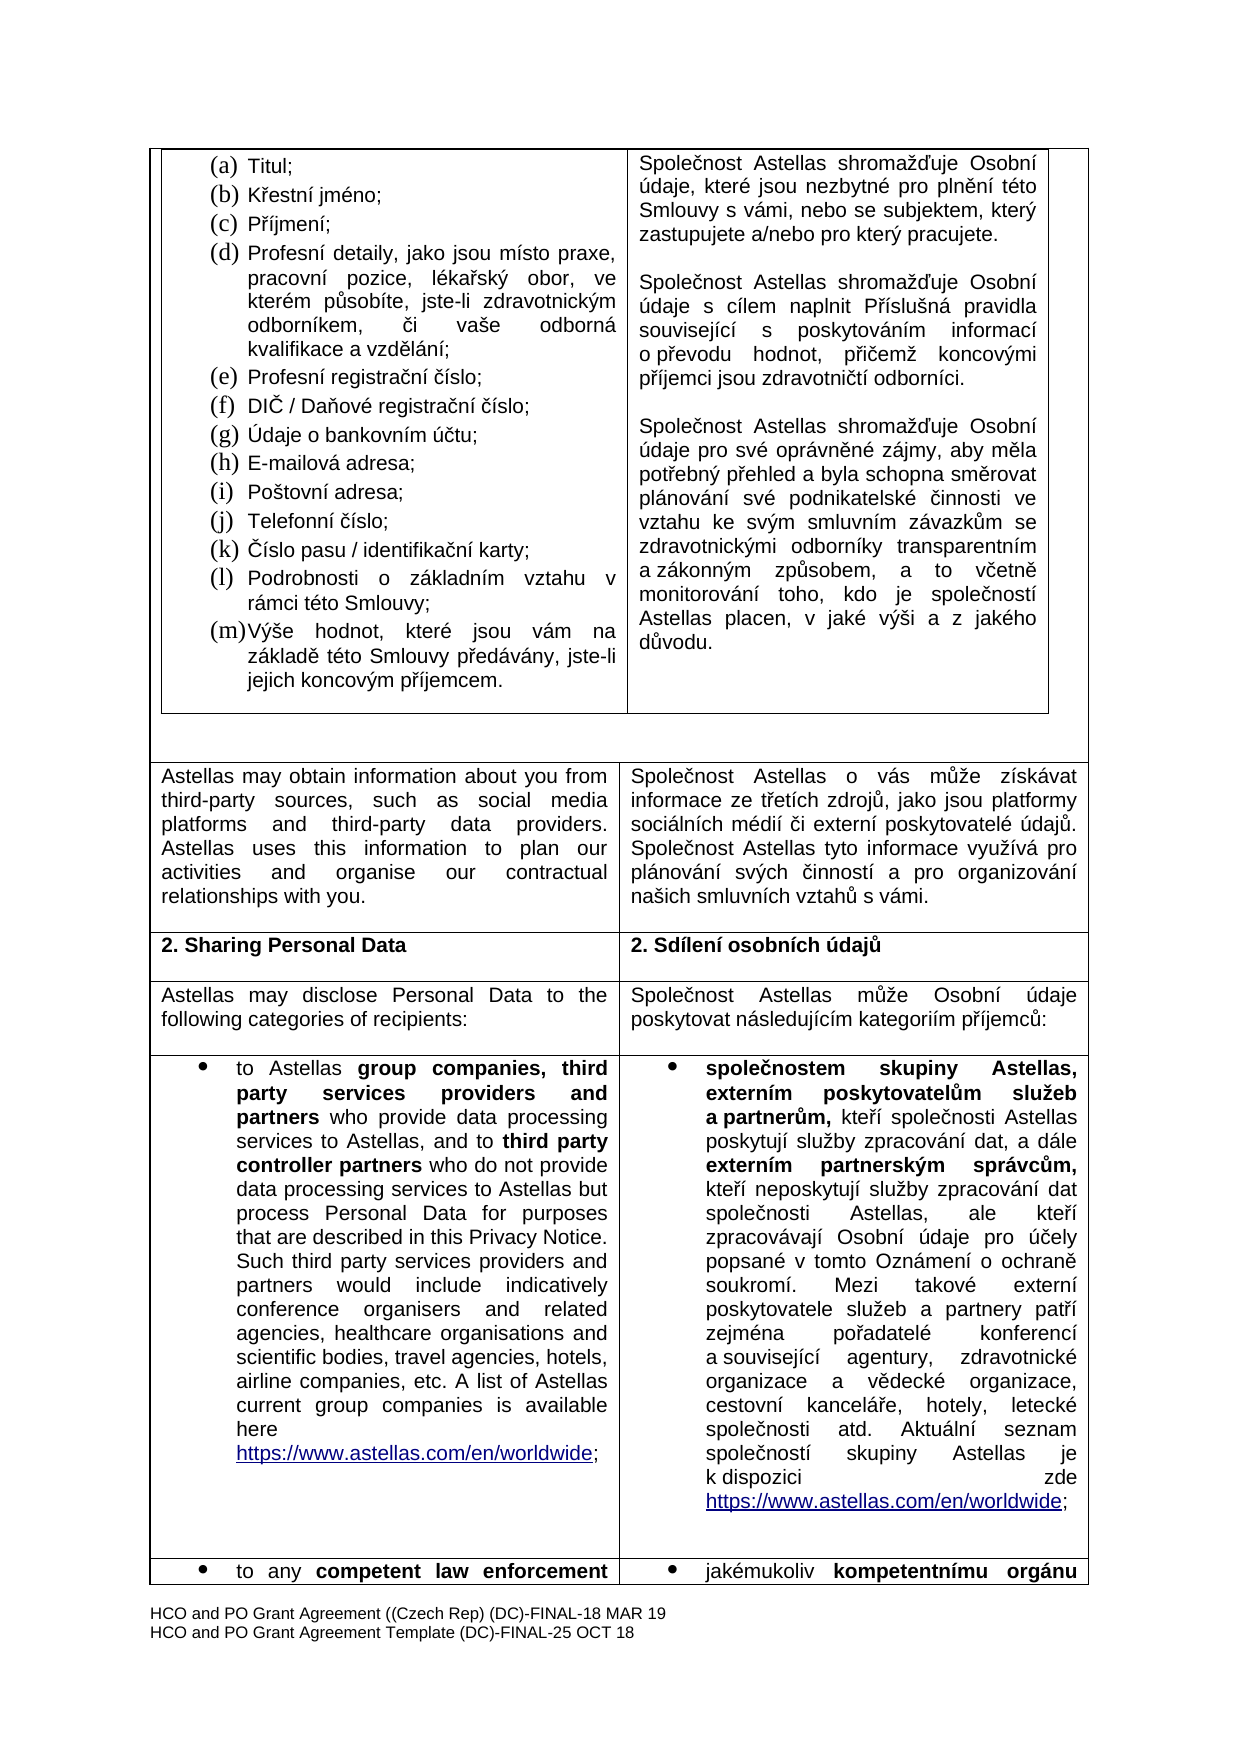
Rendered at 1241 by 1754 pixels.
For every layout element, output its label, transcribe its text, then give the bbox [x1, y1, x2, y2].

table_cell společnostem skupiny Astellas, externím poskytovatelům služeb a partnerům, kteří společnosti Astellas poskytují služby zpracování dat, a dále externím partnerským správcům, kteří neposkytují služby zpracování dat společnosti Astellas, ale kteří zpracovávají Osobní údaje pro účely popsané v tomto Oznámení o ochraně soukromí. Mezi takové externí poskytovatele služeb a partnery patří zejména pořadatelé konferencí a související agentury, zdravotnické organizace a vědecké organizace, cestovní kanceláře, hotely, letecké společnosti atd. Aktuální seznam společností skupiny Astellas je k dispozici zde https://www.astellas.com/en/worldwide; [620, 1056, 1088, 1557]
table_cell Společnost Astellas může Osobní údaje poskytovat následujícím kategoriím příjemců: [620, 982, 1088, 1055]
table_cell to any competent law enforcement [151, 1559, 619, 1584]
table_cell Společnost Astellas shromažďuje Osobní údaje, které jsou nezbytné pro plnění této Smlouvy s vámi, nebo se subjektem, který zastupujete a/nebo pro který pracujete. Společnost Astellas shromažďuje Osobní údaje s cílem naplnit Příslušná pravidla související s poskytováním informací o převodu hodnot, přičemž koncovými příjemci jsou zdravotničtí odborníci. Společnost Astellas shromažďuje Osobní údaje pro své oprávněné zájmy, aby měla potřebný přehled a byla schopna směrovat plánování své podnikatelské činnosti ve vztahu ke svým smluvním závazkům se zdravotnickými odborníky transparentním a zákonným způsobem, a to včetně monitorování toho, kdo je společností Astellas placen, v jaké výši a z jakého důvodu. [628, 150, 1048, 713]
table_cell 2. Sharing Personal Data [151, 933, 619, 981]
table_cell Astellas may disclose Personal Data to the following categories of recipients: [151, 982, 619, 1055]
table_cell 2. Sdílení osobních údajů [620, 933, 1088, 981]
table_cell to Astellas group companies, third party services providers and partners who provide data processing services to Astellas, and to third party controller partners who do not provide data processing services to Astellas but process Personal Data for purposes that are described in this Privacy Notice. Such third party services providers and partners would include indicatively conference organisers and related agencies, healthcare organisations and scientific bodies, travel agencies, hotels, airline companies, etc. A list of Astellas current group companies is available here https://www.astellas.com/en/worldwide; [151, 1056, 619, 1557]
table_cell Společnost Astellas o vás může získávat informace ze třetích zdrojů, jako jsou platformy sociálních médií či externí poskytovatelé údajů. Společnost Astellas tyto informace využívá pro plánování svých činností a pro organizování našich smluvních vztahů s vámi. [620, 763, 1088, 932]
table_cell [151, 149, 1088, 762]
table_cell Astellas may obtain information about you from third-party sources, such as social media platforms and third-party data providers. Astellas uses this information to plan our activities and organise our contractual relationships with you. [151, 763, 619, 932]
table_cell Titul; Křestní jméno; Příjmení; Profesní detaily, jako jsou místo praxe, pracovní pozice, lékařský obor, ve kterém působíte, jste-li zdravotnickým odborníkem, či vaše odborná kvalifikace a vzdělání; Profesní registrační číslo; DIČ / Daňové registrační číslo; Údaje o bankovním účtu; E-mailová adresa; Poštovní adresa; Telefonní číslo; Číslo pasu / identifikační karty; Podrobnosti o základním vztahu v rámci této Smlouvy; Výše hodnot, které jsou vám na základě této Smlouvy předávány, jste-li jejich koncovým příjemcem. [162, 150, 627, 713]
table_cell jakémukoliv kompetentnímu orgánu [620, 1559, 1088, 1584]
